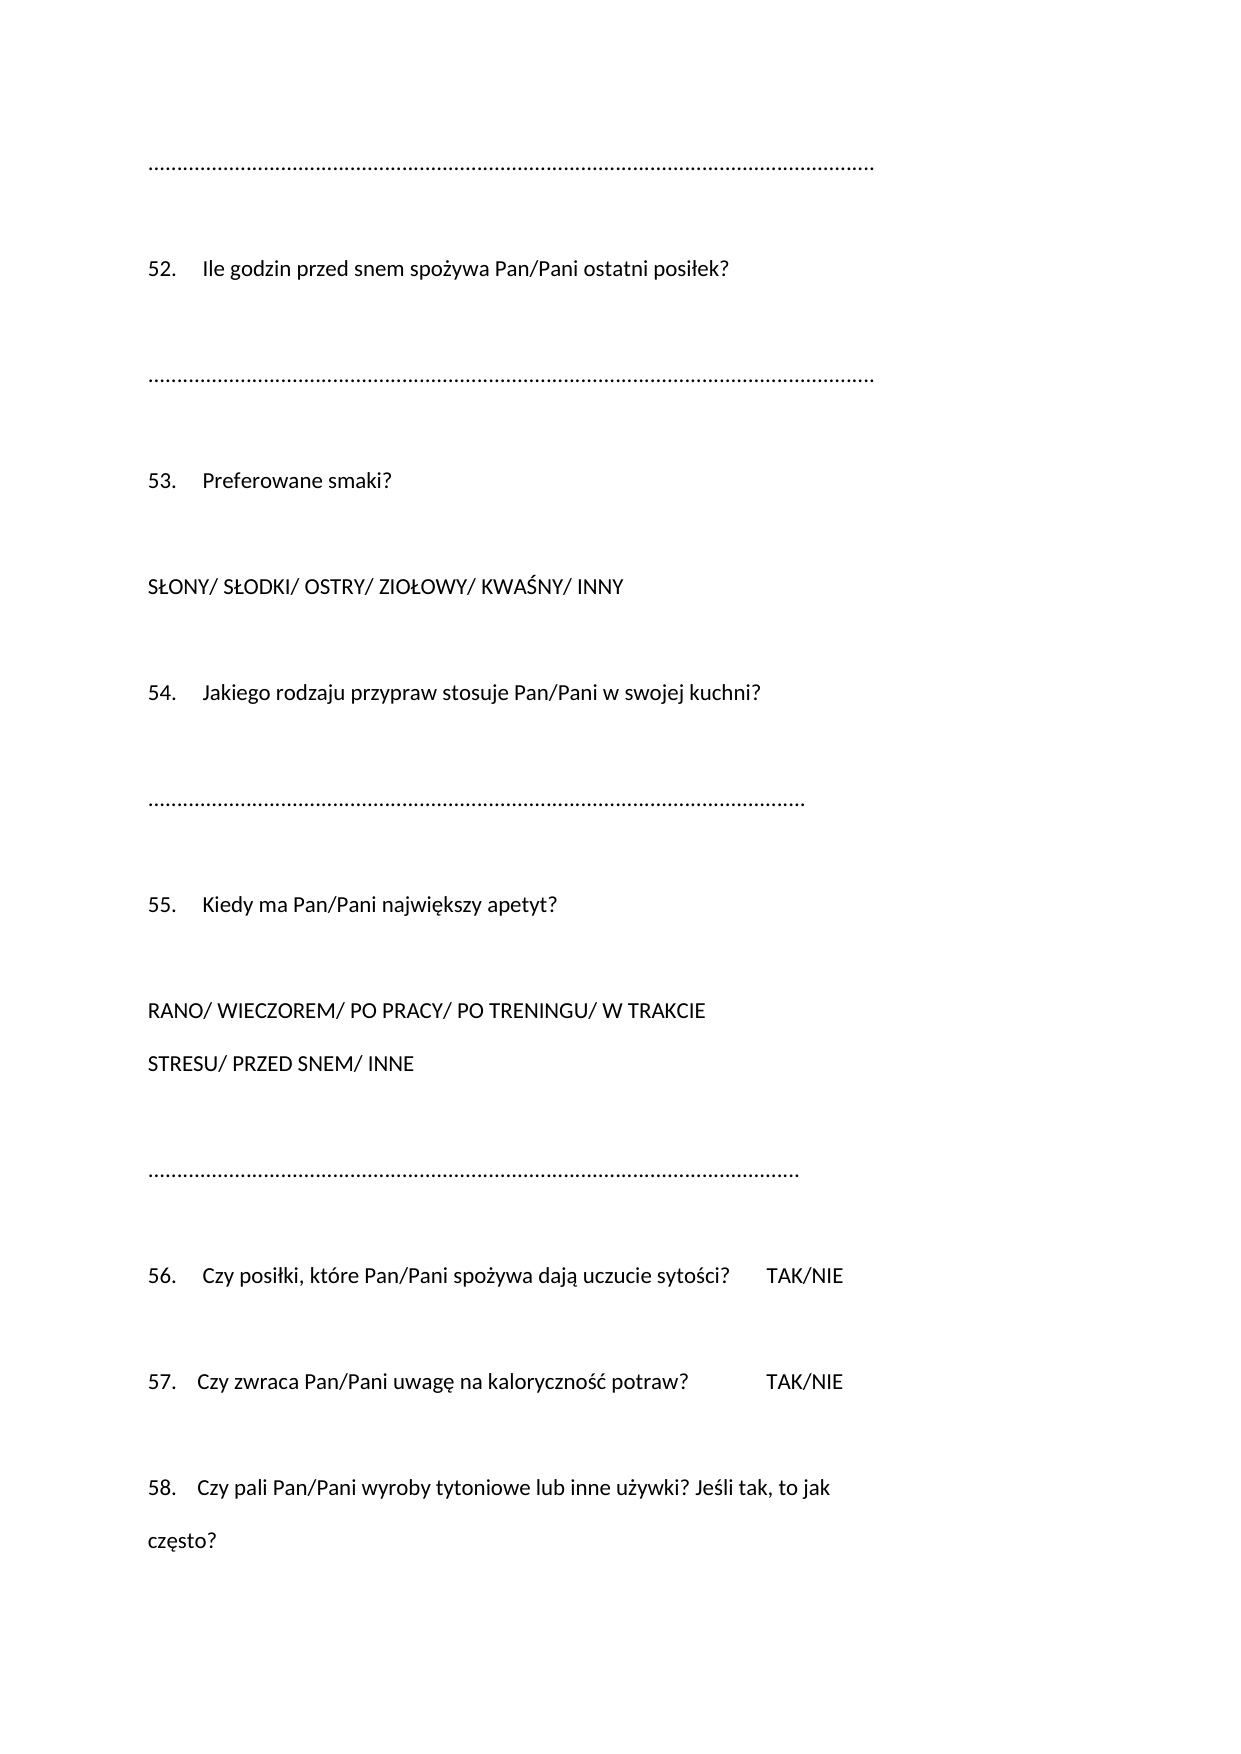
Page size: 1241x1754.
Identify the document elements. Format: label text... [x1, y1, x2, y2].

text ................................................................................................................. [148, 1155, 1093, 1183]
text 52. Ile godzin przed snem spożywa Pan/Pani ostatni posiłek? [148, 254, 1093, 282]
text RANO/ WIECZOREM/ PO PRACY/ PO TRENINGU/ W TRAKCIE [148, 996, 1093, 1024]
text 57. Czy zwraca Pan/Pani uwagę na kaloryczność potraw? TAK/NIE [148, 1367, 1093, 1395]
text 56. Czy posiłki, które Pan/Pani spożywa dają uczucie sytości? TAK/NIE [148, 1261, 1093, 1289]
text .................................................................................................................. [148, 784, 1093, 812]
text często? [148, 1526, 1093, 1554]
text 58. Czy pali Pan/Pani wyroby tytoniowe lub inne używki? Jeśli tak, to jak [148, 1473, 1093, 1501]
text 53. Preferowane smaki? [148, 466, 1093, 494]
text STRESU/ PRZED SNEM/ INNE [148, 1049, 1093, 1077]
text .............................................................................................................................. [148, 148, 1093, 176]
text .............................................................................................................................. [148, 360, 1093, 388]
text 55. Kiedy ma Pan/Pani największy apetyt? [148, 890, 1093, 918]
text 54. Jakiego rodzaju przypraw stosuje Pan/Pani w swojej kuchni? [148, 678, 1093, 706]
text SŁONY/ SŁODKI/ OSTRY/ ZIOŁOWY/ KWAŚNY/ INNY [148, 572, 1093, 600]
